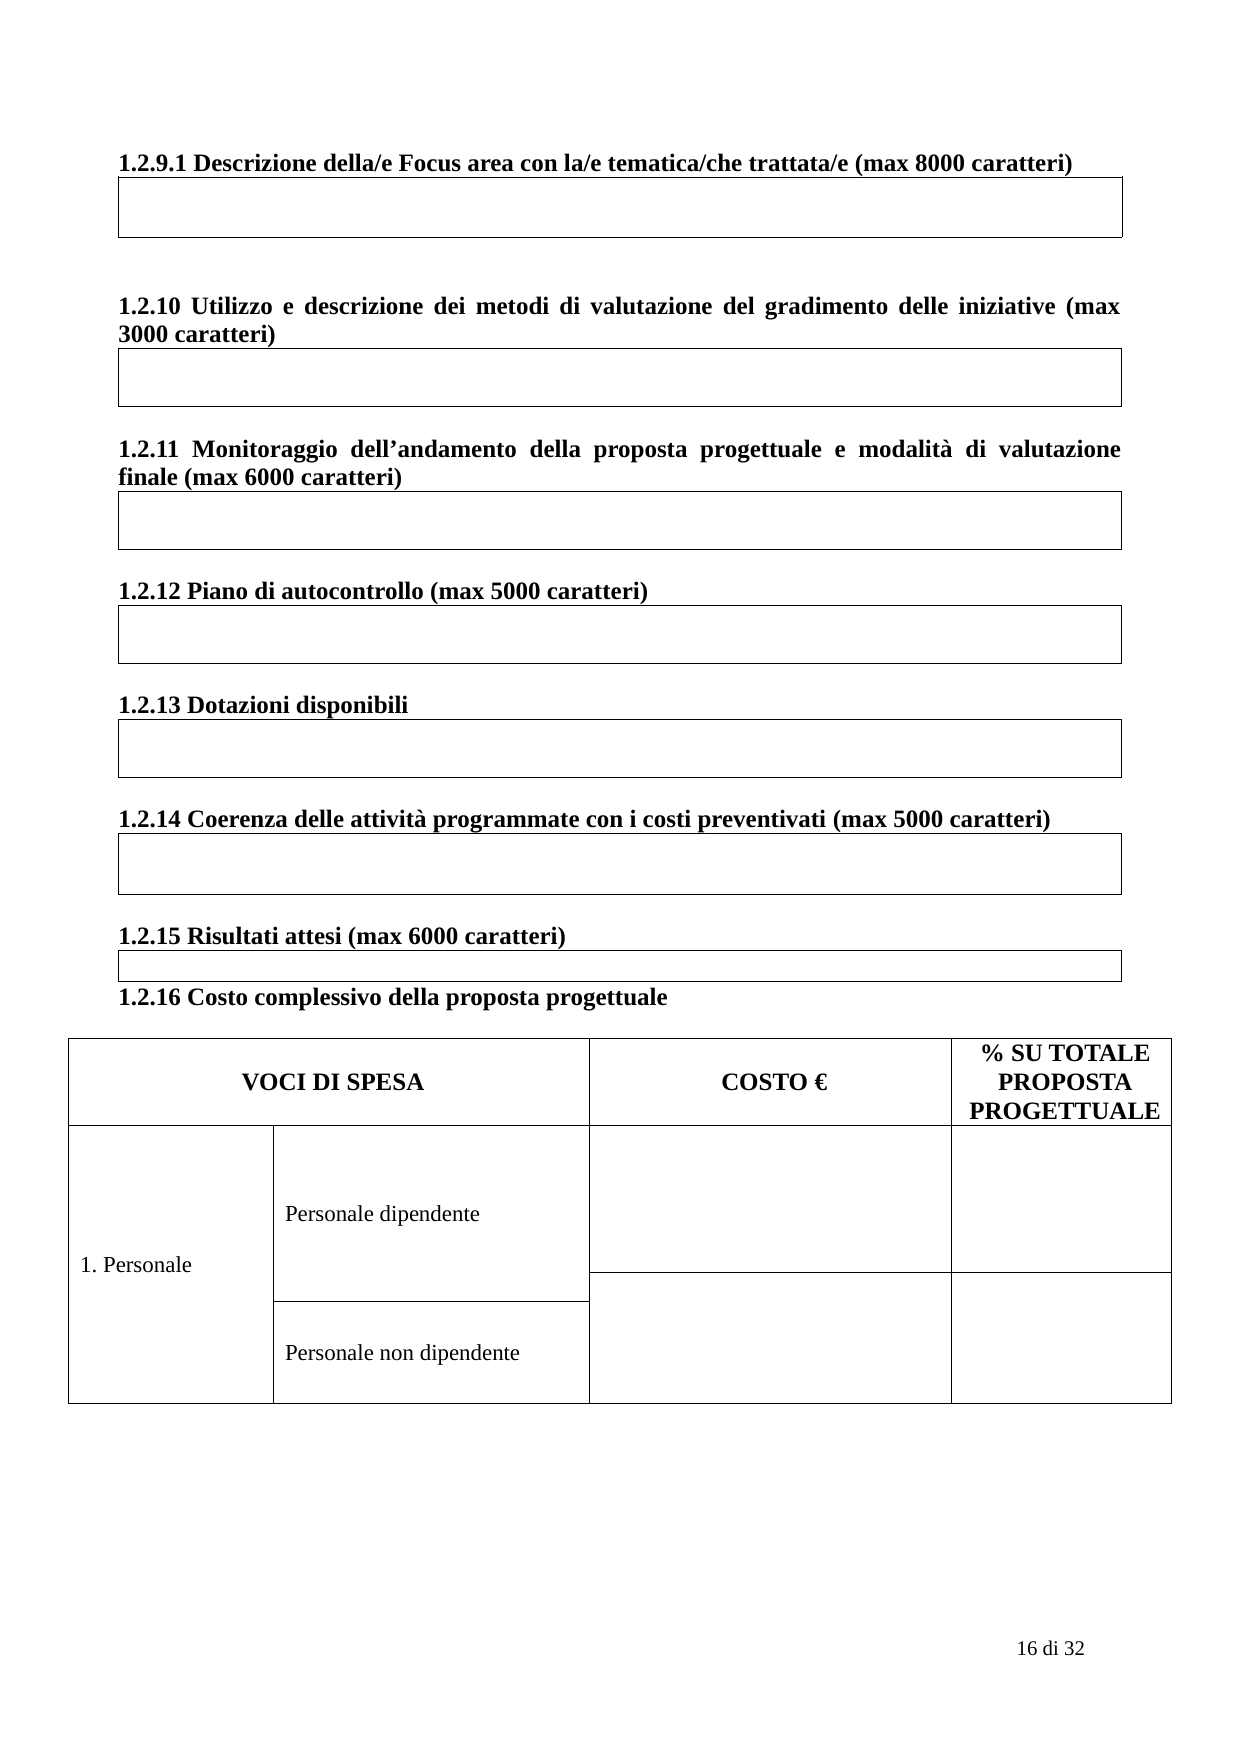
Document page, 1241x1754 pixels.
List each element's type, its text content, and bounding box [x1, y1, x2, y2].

table_cell [952, 1126, 1171, 1272]
table_header COSTO € [590, 1039, 951, 1125]
table_cell Personale dipendente [274, 1126, 589, 1301]
table_cell Personale non dipendente [274, 1302, 589, 1403]
subtitle 1.2.10 Utilizzo e descrizione dei metodi di valutazione del gradimento delle iniziative (max 3000 caratteri) [118, 291, 1122, 348]
subtitle 1.2.9.1 Descrizione della/e Focus area con la/e tematica/che trattata/e (max 8000 caratteri) [118, 148, 1122, 176]
table_header % SU TOTALE PROPOSTA PROGETTUALE [952, 1039, 1171, 1125]
text 1.2.14 Coerenza delle attività programmate con i costi preventivati (max 5000 caratteri) [118, 804, 1122, 833]
subtitle 1.2.16 Costo complessivo della proposta progettuale [118, 982, 1122, 1011]
table_cell [952, 1273, 1171, 1403]
subtitle 1.2.13 Dotazioni disponibili [118, 691, 1122, 719]
table_header VOCI DI SPESA [69, 1039, 589, 1125]
table_cell [590, 1273, 951, 1403]
table_header [119, 178, 1122, 237]
subtitle 1.2.11 Monitoraggio dell’andamento della proposta progettuale e modalità di valutazione finale (max 6000 caratteri) [118, 434, 1122, 491]
table_cell [590, 1126, 951, 1272]
text 1.2.15 Risultati attesi (max 6000 caratteri) [118, 921, 1122, 950]
subtitle 1.2.12 Piano di autocontrollo (max 5000 caratteri) [118, 576, 1122, 605]
table_cell 1. Personale [69, 1126, 273, 1403]
